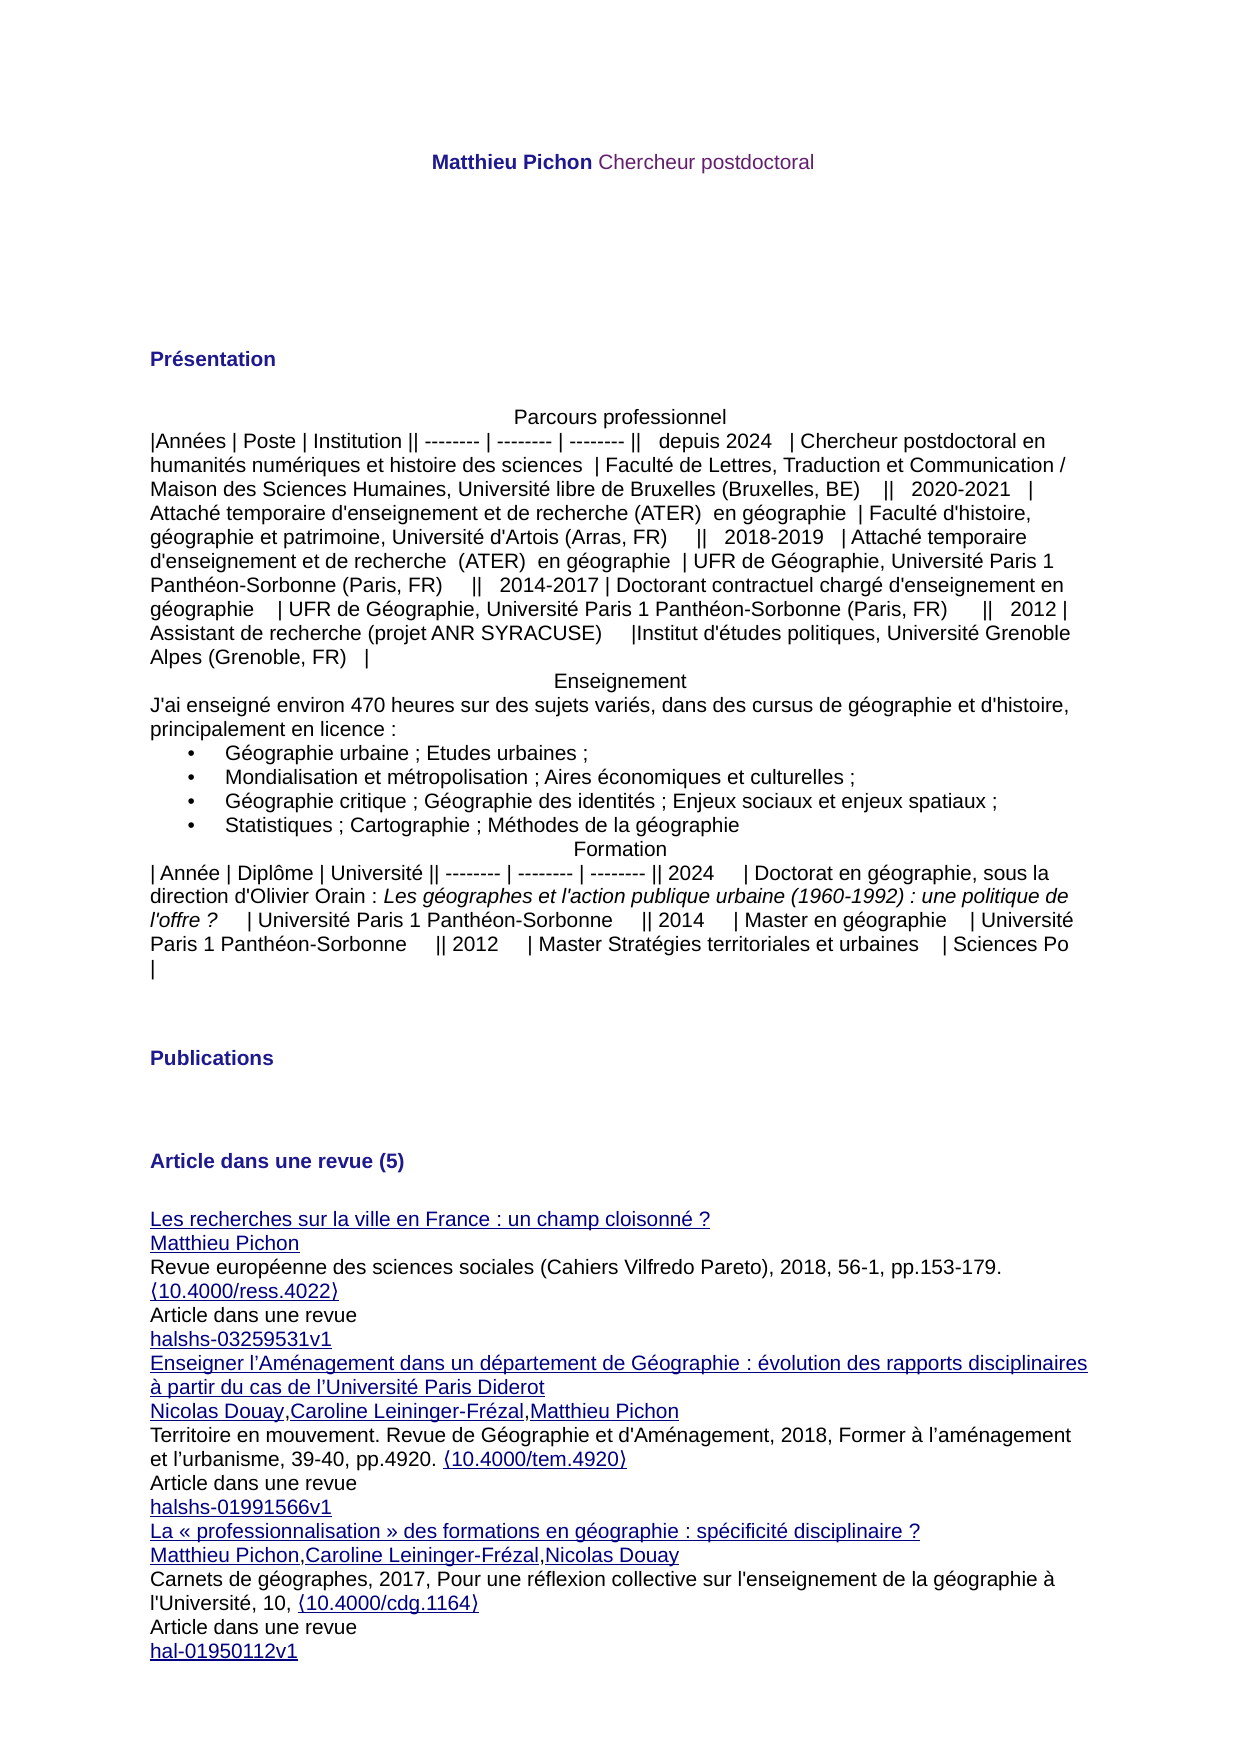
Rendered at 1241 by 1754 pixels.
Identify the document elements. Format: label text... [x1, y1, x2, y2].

table_header Les recherches sur la ville en France : un champ cloisonné ? Matthieu Pichon Revue européenne des sciences sociales (Cahiers Vilfredo Pareto), 2018, 56-1, pp.153-179. ⟨10.4000/ress.4022⟩ Article dans une revue halshs-03259531v1 [150, 1207, 1090, 1351]
list Mondialisation et métropolisation ; Aires économiques et culturelles ; [187, 764, 1090, 788]
text |Années | Poste | Institution || -------- | -------- | -------- || depuis 2024 | Chercheur postdoctoral en humanités numériques et histoire des sciences | Faculté de Lettres, Traduction et Communication / Maison des Sciences Humaines, Université libre de Bruxelles (Bruxelles, BE) || 2020-2021 | Attaché temporaire d'enseignement et de recherche (ATER) en géographie | Faculté d'histoire, géographie et patrimoine, Université d'Artois (Arras, FR) || 2018-2019 | Attaché temporaire d'enseignement et de recherche (ATER) en géographie | UFR de Géographie, Université Paris 1 Panthéon-Sorbonne (Paris, FR) || 2014-2017 | Doctorant contractuel chargé d'enseignement en géographie | UFR de Géographie, Université Paris 1 Panthéon-Sorbonne (Paris, FR) || 2012 | Assistant de recherche (projet ANR SYRACUSE) |Institut d'études politiques, Université Grenoble Alpes (Grenoble, FR) | [150, 429, 1090, 669]
list Statistiques ; Cartographie ; Méthodes de la géographie [187, 812, 1090, 836]
subtitle Matthieu Pichon Chercheur postdoctoral [150, 150, 1090, 174]
subtitle Article dans une revue (5) [150, 1149, 1090, 1173]
text | Année | Diplôme | Université || -------- | -------- | -------- || 2024 | Doctorat en géographie, sous la direction d'Olivier Orain : Les géographes et l'action publique urbaine (1960-1992) : une politique de l'offre ? | Université Paris 1 Panthéon-Sorbonne || 2014 | Master en géographie | Université Paris 1 Panthéon-Sorbonne || 2012 | Master Stratégies territoriales et urbaines | Sciences Po | [150, 860, 1090, 980]
list Géographie urbaine ; Etudes urbaines ; [187, 741, 1090, 764]
subtitle Publications [150, 1046, 1090, 1070]
subtitle Enseignement [150, 669, 1090, 693]
text J'ai enseigné environ 470 heures sur des sujets variés, dans des cursus de géographie et d'histoire, principalement en licence : [150, 693, 1090, 741]
table_cell La « professionnalisation » des formations en géographie : spécificité disciplinaire ? Matthieu Pichon,Caroline Leininger-Frézal,Nicolas Douay Carnets de géographes, 2017, Pour une réflexion collective sur l'enseignement de la géographie à l'Université, 10, ⟨10.4000/cdg.1164⟩ Article dans une revue hal-01950112v1 [150, 1519, 1090, 1662]
subtitle Formation [150, 836, 1090, 860]
subtitle Présentation [150, 347, 1090, 371]
list Géographie critique ; Géographie des identités ; Enjeux sociaux et enjeux spatiaux ; [187, 788, 1090, 812]
table_cell Enseigner l’Aménagement dans un département de Géographie : évolution des rapports disciplinaires à partir du cas de l’Université Paris Diderot Nicolas Douay,Caroline Leininger-Frézal,Matthieu Pichon Territoire en mouvement. Revue de Géographie et d'Aménagement, 2018, Former à l’aménagement et l’urbanisme, 39-40, pp.4920. ⟨10.4000/tem.4920⟩ Article dans une revue halshs-01991566v1 [150, 1351, 1090, 1519]
subtitle Parcours professionnel [150, 405, 1090, 429]
